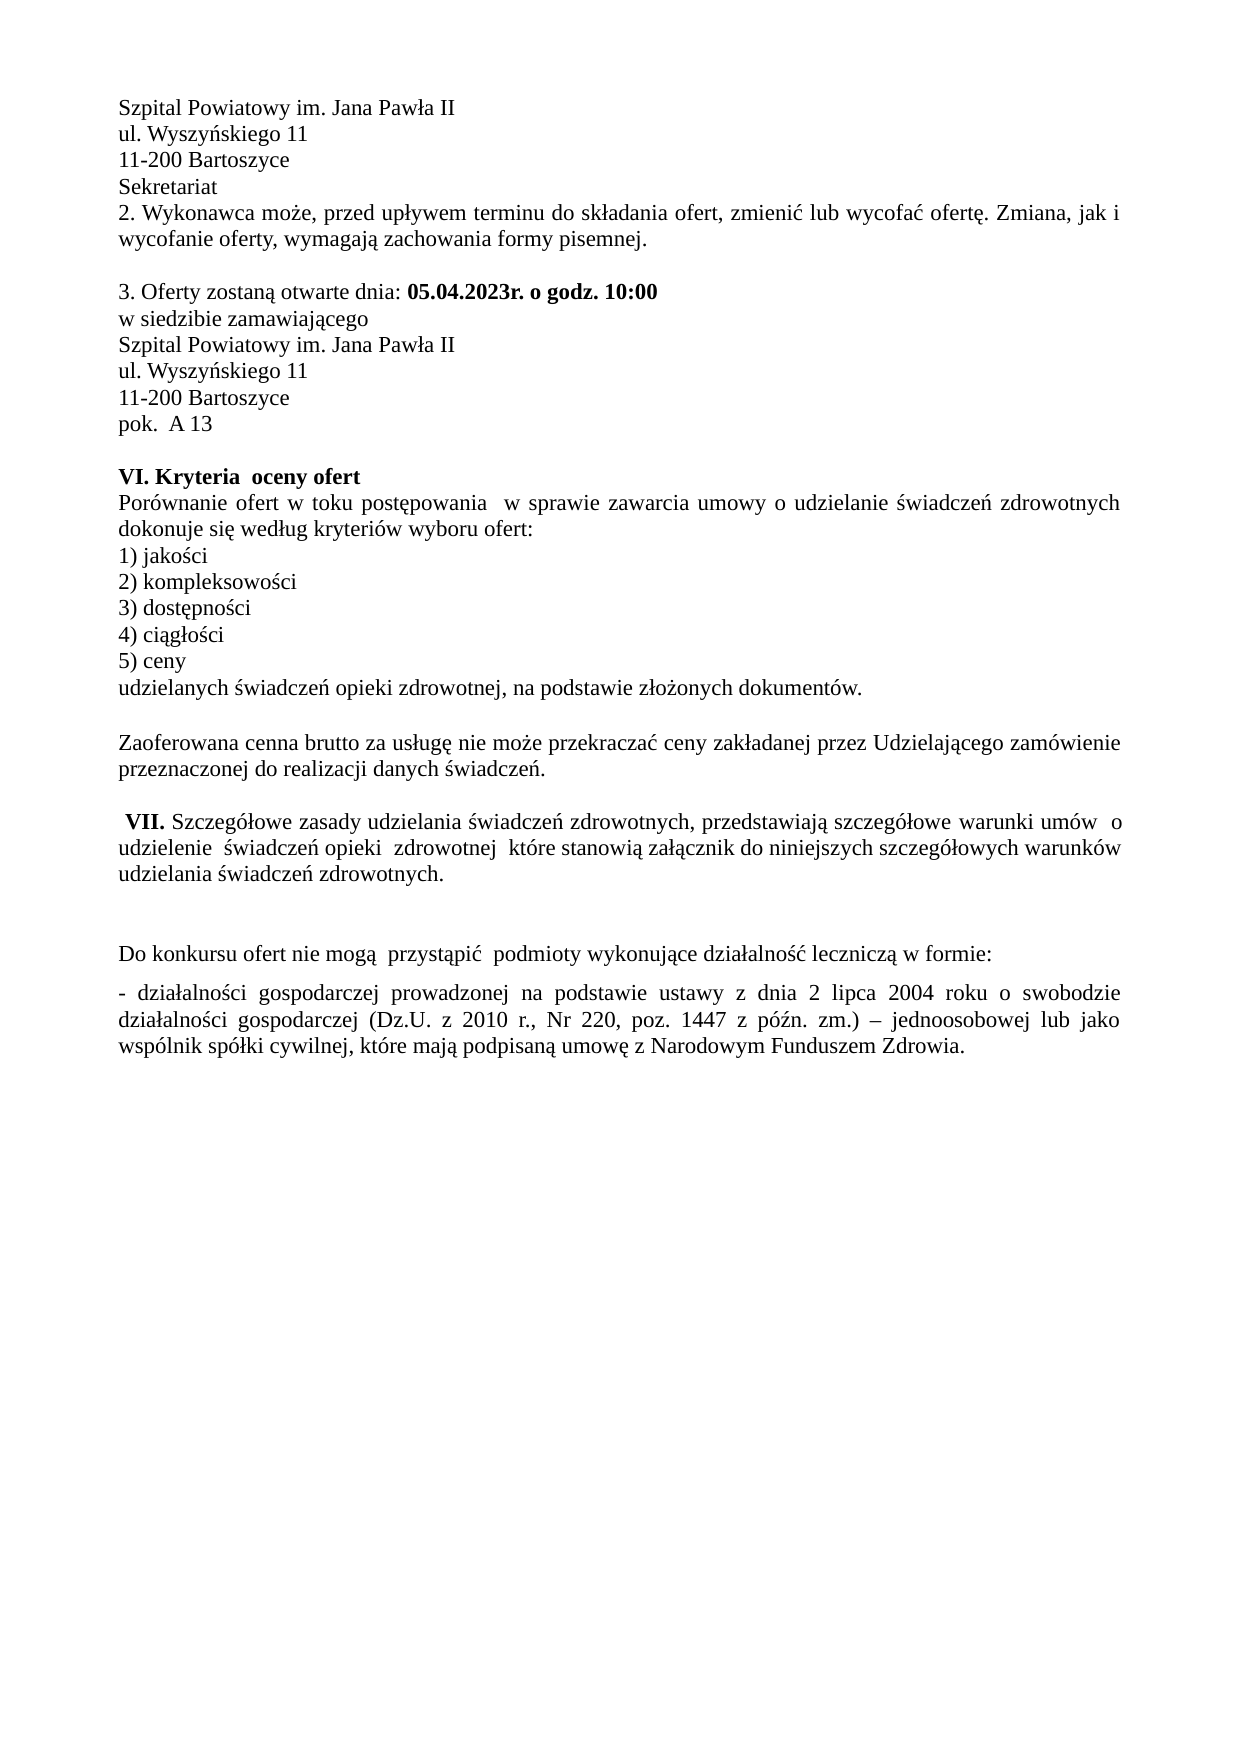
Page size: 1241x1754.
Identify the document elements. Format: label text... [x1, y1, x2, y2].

text 3) dostępności [118, 594, 1122, 621]
text Zaoferowana cenna brutto za usługę nie może przekraczać ceny zakładanej przez Udzielającego zamówienie przeznaczonej do realizacji danych świadczeń. [118, 729, 1122, 781]
text Szpital Powiatowy im. Jana Pawła II [118, 331, 1122, 357]
text 2. Wykonawca może, przed upływem terminu do składania ofert, zmienić lub wycofać ofertę. Zmiana, jak i wycofanie oferty, wymagają zachowania formy pisemnej. [118, 199, 1122, 252]
text - działalności gospodarczej prowadzonej na podstawie ustawy z dnia 2 lipca 2004 roku o swobodzie działalności gospodarczej (Dz.U. z 2010 r., Nr 220, poz. 1447 z późn. zm.) – jednoosobowej lub jako wspólnik spółki cywilnej, które mają podpisaną umowę z Narodowym Funduszem Zdrowia. [118, 979, 1122, 1058]
text 1) jakości [118, 542, 1122, 568]
text VI. Kryteria oceny ofert [118, 463, 1122, 489]
text w siedzibie zamawiającego [118, 304, 1122, 331]
text Porównanie ofert w toku postępowania w sprawie zawarcia umowy o udzielanie świadczeń zdrowotnych dokonuje się według kryteriów wyboru ofert: [118, 489, 1122, 542]
text Do konkursu ofert nie mogą przystąpić podmioty wykonujące działalność leczniczą w formie: [118, 941, 1122, 967]
text Szpital Powiatowy im. Jana Pawła II [118, 94, 1122, 120]
text pok. A 13 [118, 410, 1122, 436]
text VII. Szczegółowe zasady udzielania świadczeń zdrowotnych, przedstawiają szczegółowe warunki umów o udzielenie świadczeń opieki zdrowotnej które stanowią załącznik do niniejszych szczegółowych warunków udzielania świadczeń zdrowotnych. [118, 808, 1122, 887]
text 3. Oferty zostaną otwarte dnia: 05.04.2023r. o godz. 10:00 [118, 278, 1122, 304]
text ul. Wyszyńskiego 11 [118, 120, 1122, 146]
text 4) ciągłości [118, 621, 1122, 647]
text 5) ceny [118, 647, 1122, 673]
text 2) kompleksowości [118, 568, 1122, 594]
text 11-200 Bartoszyce [118, 146, 1122, 173]
text udzielanych świadczeń opieki zdrowotnej, na podstawie złożonych dokumentów. [118, 673, 1122, 700]
text ul. Wyszyńskiego 11 [118, 357, 1122, 384]
text 11-200 Bartoszyce [118, 384, 1122, 410]
text Sekretariat [118, 173, 1122, 199]
